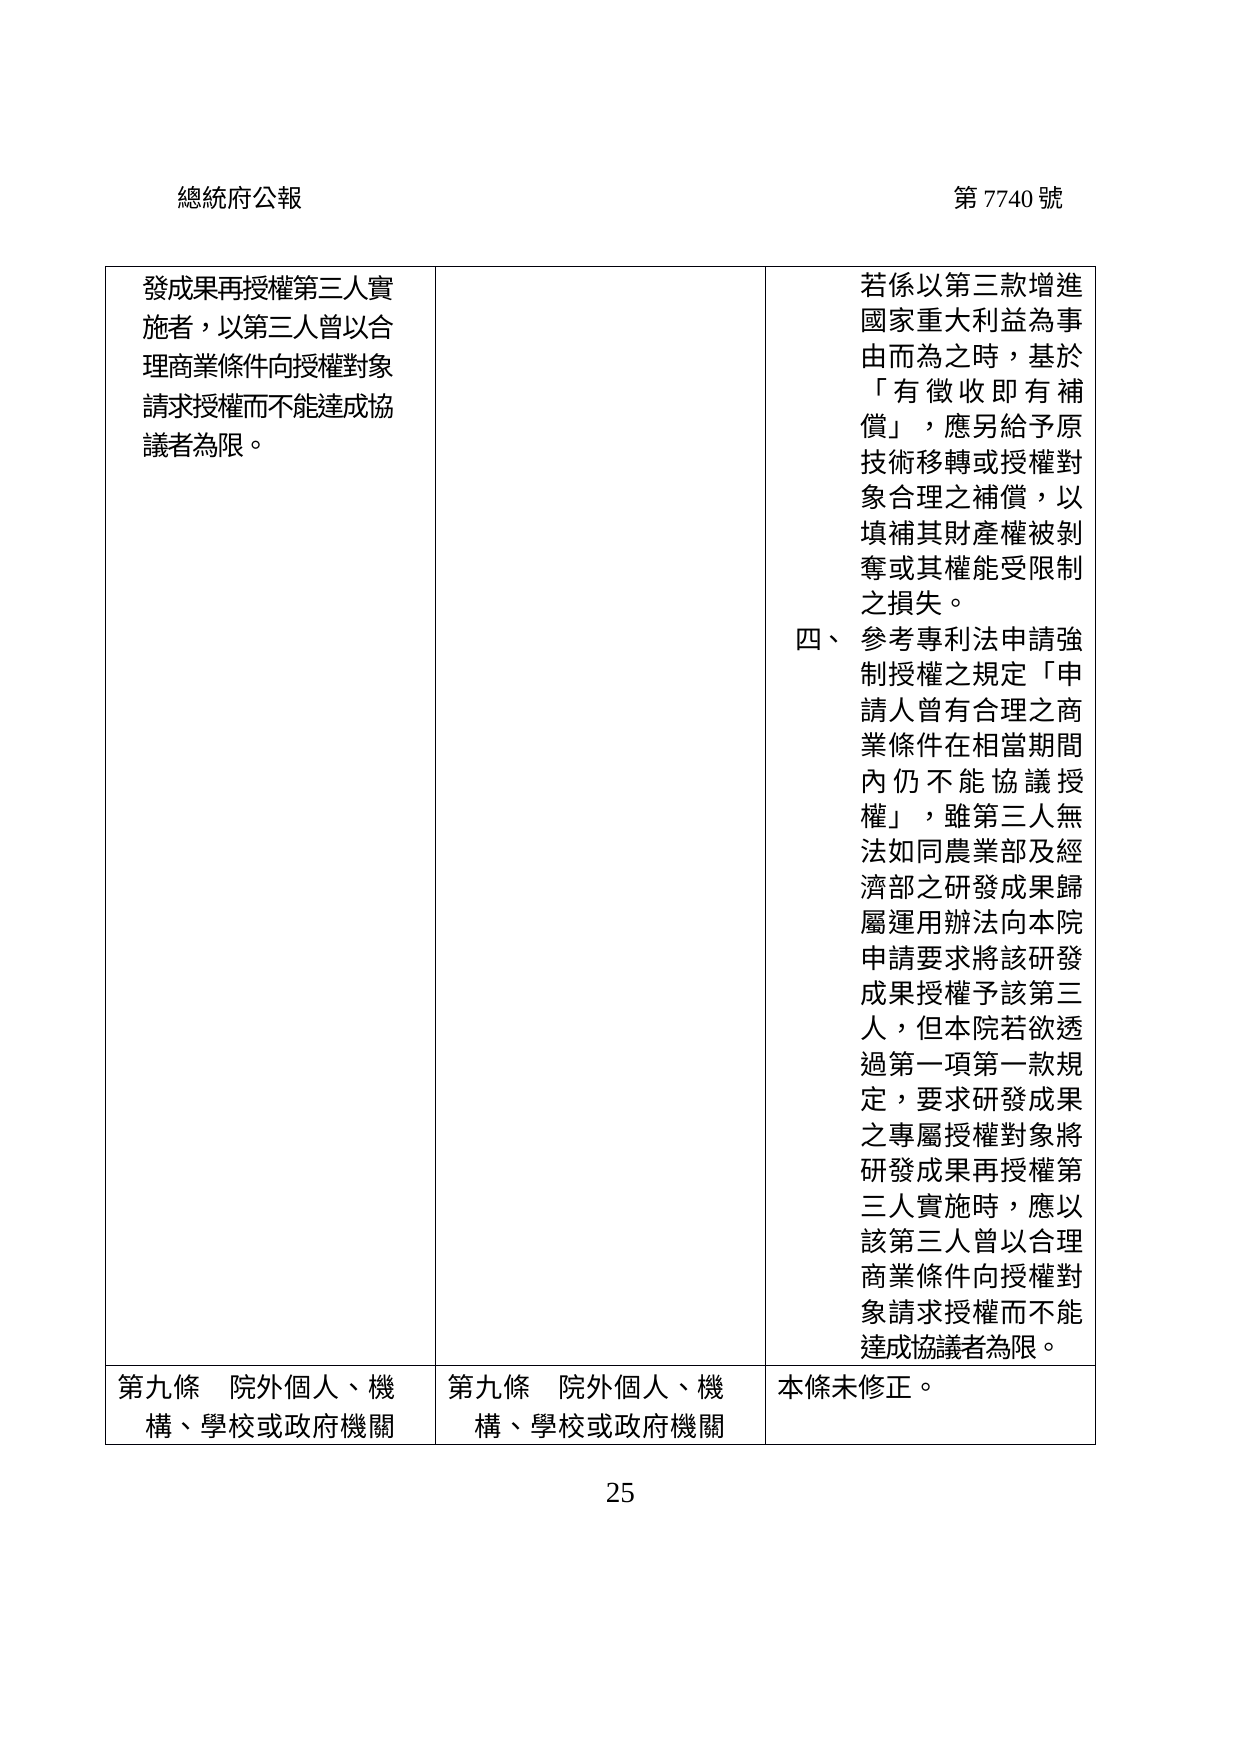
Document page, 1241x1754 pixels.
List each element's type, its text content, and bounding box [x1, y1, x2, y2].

table_cell 第八條之一 歸屬於本院或由本院主導管理運用之研發成果，有下列情形之一者，本院得停止該研發成果現有之技術移轉或終止現有使用授權，或要求研發成果之授權對象將研發成果再授權第三人實施： 研發成果之專屬授權對象，於合理期間無正當理由未有效運用研發成果。 研發成果之技術移轉或授權對象，以妨礙國家安全、環境保護、公共安全或衛生之方式實施研發成果。 為因應國家緊急危難或其他重大緊急情況或為增進其他國家重大利益。 涉及公告之國家核心關鍵技術。 本院依前項規定停止技術移轉或終止使用授權前，應以書面通知研發成果之技術移轉或授權對象得於一定期限內陳述意見；逾期或無正當理由而未提出意見者，本院得逕行停止或終止。但依第一項第三款規定而停止有償技術移轉或終止有償使用授權者，應給予技術移轉或授權對象合理之補償。 本院依第一項第一款規定而要求研發成果之專屬授權對象將研發成果再授權第三人實施者，以第三人曾以合理商業條件向授權對象請求授權而不能達成協議者為限。 [106, 267, 435, 1365]
table_cell 本條未修正。 [766, 1366, 1095, 1444]
table_cell [436, 267, 765, 1365]
table_cell 第九條 院外個人、機構、學校或政府機關 [436, 1366, 765, 1444]
table_cell 第九條 院外個人、機構、學校或政府機關 [106, 1366, 435, 1444]
table_cell 若係以第三款增進國家重大利益為事由而為之時，基於「有徵收即有補償」，應另給予原技術移轉或授權對象合理之補償，以填補其財產權被剝奪或其權能受限制之損失。 參考專利法申請強制授權之規定「申請人曾有合理之商業條件在相當期間內仍不能協議授權」，雖第三人無法如同農業部及經濟部之研發成果歸屬運用辦法向本院申請要求將該研發成果授權予該第三人，但本院若欲透過第一項第一款規定，要求研發成果之專屬授權對象將研發成果再授權第三人實施時，應以該第三人曾以合理商業條件向授權對象請求授權而不能達成協議者為限。 [766, 267, 1095, 1365]
